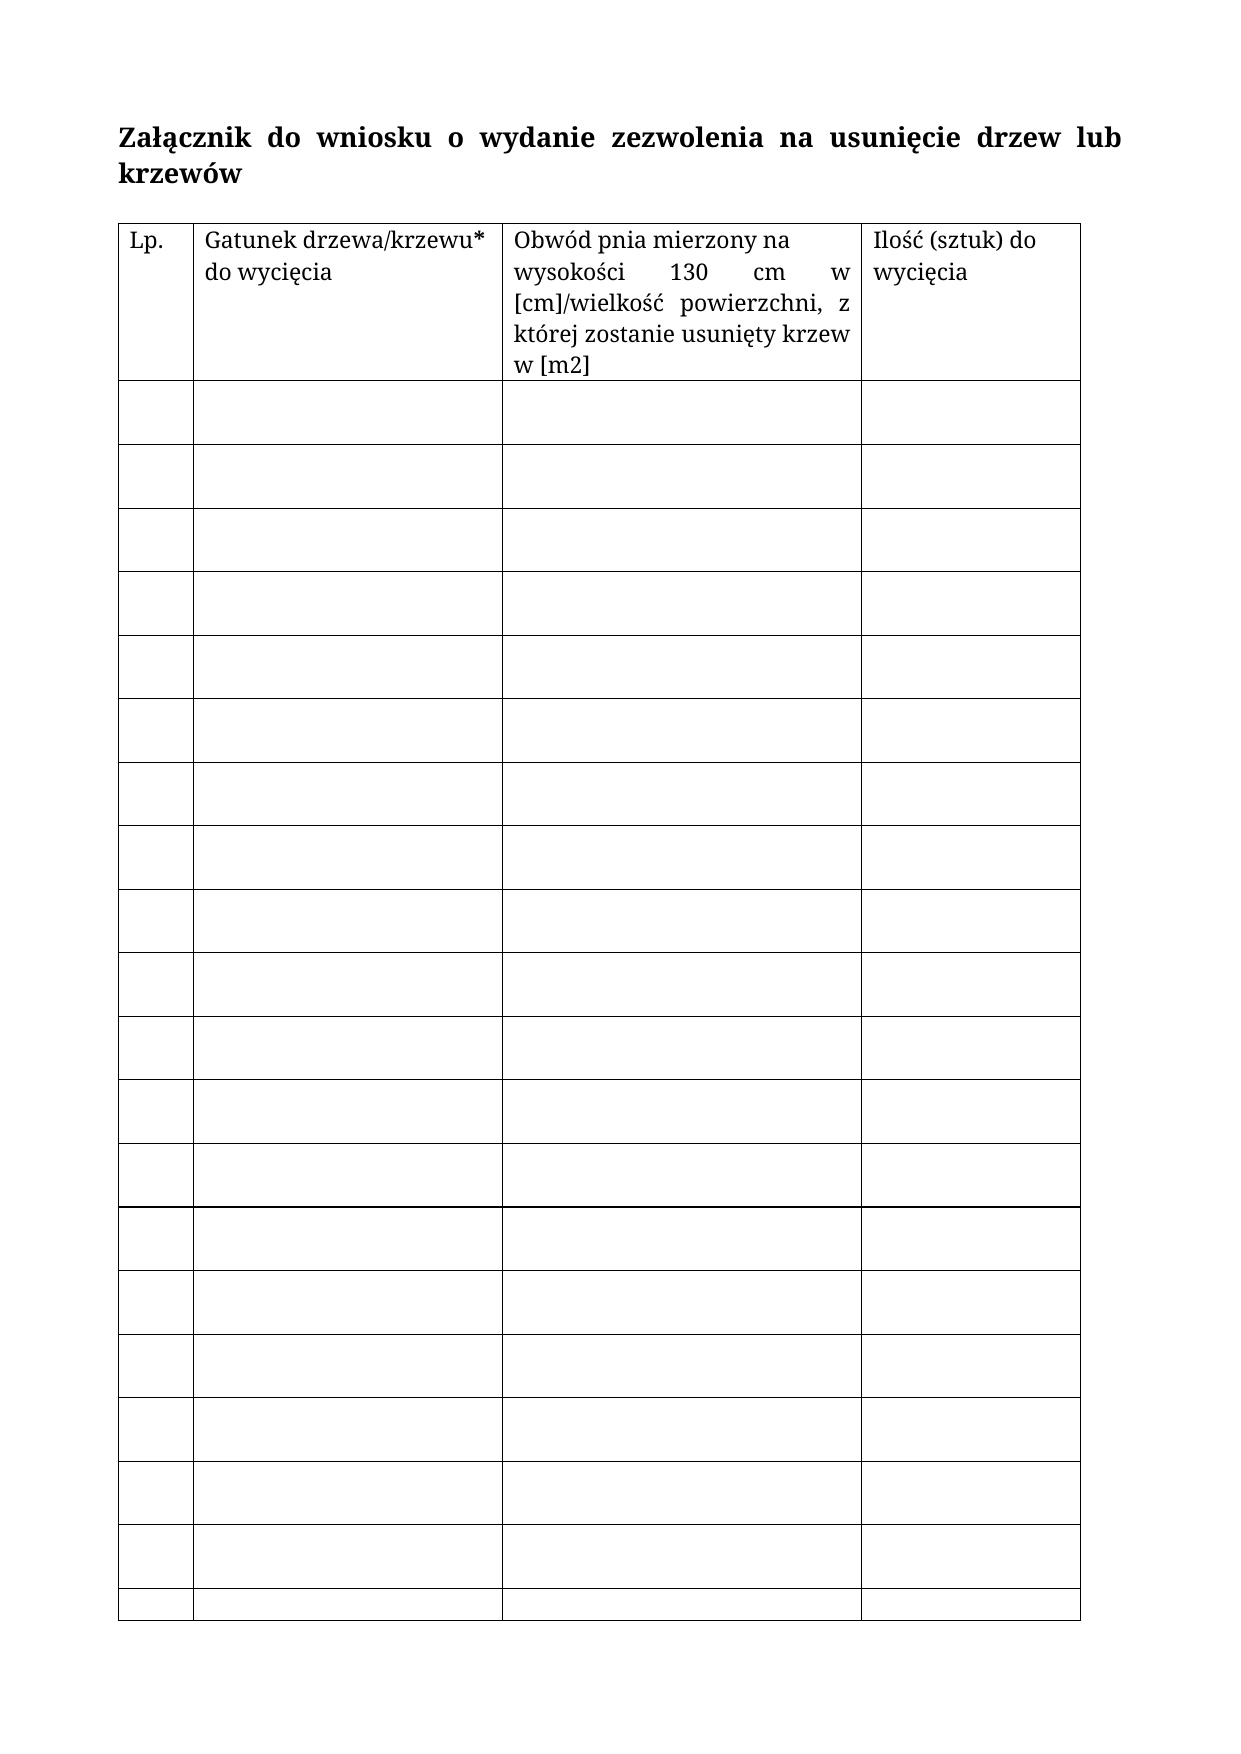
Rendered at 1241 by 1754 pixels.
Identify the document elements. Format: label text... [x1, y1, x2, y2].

table_cell [862, 445, 1080, 507]
table_cell [194, 1589, 502, 1620]
table_cell [503, 1144, 861, 1206]
table_cell [119, 763, 193, 825]
table_cell [862, 1398, 1080, 1461]
table_cell [503, 1398, 861, 1461]
table_cell [503, 1080, 861, 1143]
table_cell [862, 1017, 1080, 1079]
table_cell [862, 1462, 1080, 1524]
table_cell [194, 509, 502, 571]
table_cell [194, 1208, 502, 1270]
table_cell [503, 381, 861, 444]
table_cell [503, 1208, 861, 1270]
table_cell [194, 1335, 502, 1397]
table_cell [862, 1271, 1080, 1333]
table_cell [194, 1144, 502, 1206]
table_cell [862, 1335, 1080, 1397]
table_header Ilość (sztuk) do wycięcia [862, 224, 1080, 380]
table_cell [503, 890, 861, 952]
table_header Obwód pnia mierzony na wysokości 130 cm w [cm]/wielkość powierzchni, z której zostanie usunięty krzew w [m2] [503, 224, 861, 380]
table_cell [862, 381, 1080, 444]
table_cell [119, 1589, 193, 1620]
table_cell [862, 890, 1080, 952]
table_cell [119, 1208, 193, 1270]
table_cell [119, 1525, 193, 1588]
table_cell [119, 1144, 193, 1206]
table_cell [503, 509, 861, 571]
table_cell [119, 1335, 193, 1397]
table_cell [503, 763, 861, 825]
table_cell [862, 763, 1080, 825]
table_cell [862, 699, 1080, 762]
table_cell [194, 953, 502, 1016]
table_cell [194, 1017, 502, 1079]
table_cell [503, 826, 861, 889]
table_cell [119, 953, 193, 1016]
table_cell [119, 1398, 193, 1461]
table_cell [119, 1080, 193, 1143]
table_cell [862, 572, 1080, 634]
table_cell [194, 1462, 502, 1524]
table_header Lp. [119, 224, 193, 380]
table_cell [862, 636, 1080, 698]
table_cell [862, 1144, 1080, 1206]
table_cell [119, 826, 193, 889]
table_cell [194, 763, 502, 825]
table_cell [194, 1271, 502, 1333]
table_cell [194, 699, 502, 762]
table_header Gatunek drzewa/krzewu* do wycięcia [194, 224, 502, 380]
table_cell [119, 636, 193, 698]
table_cell [503, 953, 861, 1016]
text Załącznik do wniosku o wydanie zezwolenia na usunięcie drzew lub krzewów [118, 118, 1122, 192]
table_cell [119, 572, 193, 634]
table_cell [503, 1462, 861, 1524]
table_cell [862, 1589, 1080, 1620]
table_cell [194, 636, 502, 698]
table_cell [194, 826, 502, 889]
table_cell [862, 1525, 1080, 1588]
table_cell [862, 953, 1080, 1016]
table_cell [503, 699, 861, 762]
table_cell [119, 1271, 193, 1333]
table_cell [119, 890, 193, 952]
table_cell [862, 509, 1080, 571]
table_cell [119, 699, 193, 762]
table_cell [503, 636, 861, 698]
table_cell [119, 1017, 193, 1079]
table_cell [503, 1589, 861, 1620]
table_cell [194, 1525, 502, 1588]
table_cell [194, 572, 502, 634]
table_cell [503, 572, 861, 634]
table_cell [194, 1398, 502, 1461]
table_cell [862, 1208, 1080, 1270]
table_cell [119, 1462, 193, 1524]
table_cell [503, 445, 861, 507]
table_cell [119, 381, 193, 444]
table_cell [503, 1525, 861, 1588]
table_cell [862, 826, 1080, 889]
table_cell [503, 1335, 861, 1397]
table_cell [194, 1080, 502, 1143]
table_cell [119, 445, 193, 507]
table_cell [194, 890, 502, 952]
table_cell [119, 509, 193, 571]
table_cell [503, 1017, 861, 1079]
table_cell [503, 1271, 861, 1333]
table_cell [194, 445, 502, 507]
table_cell [862, 1080, 1080, 1143]
table_cell [194, 381, 502, 444]
